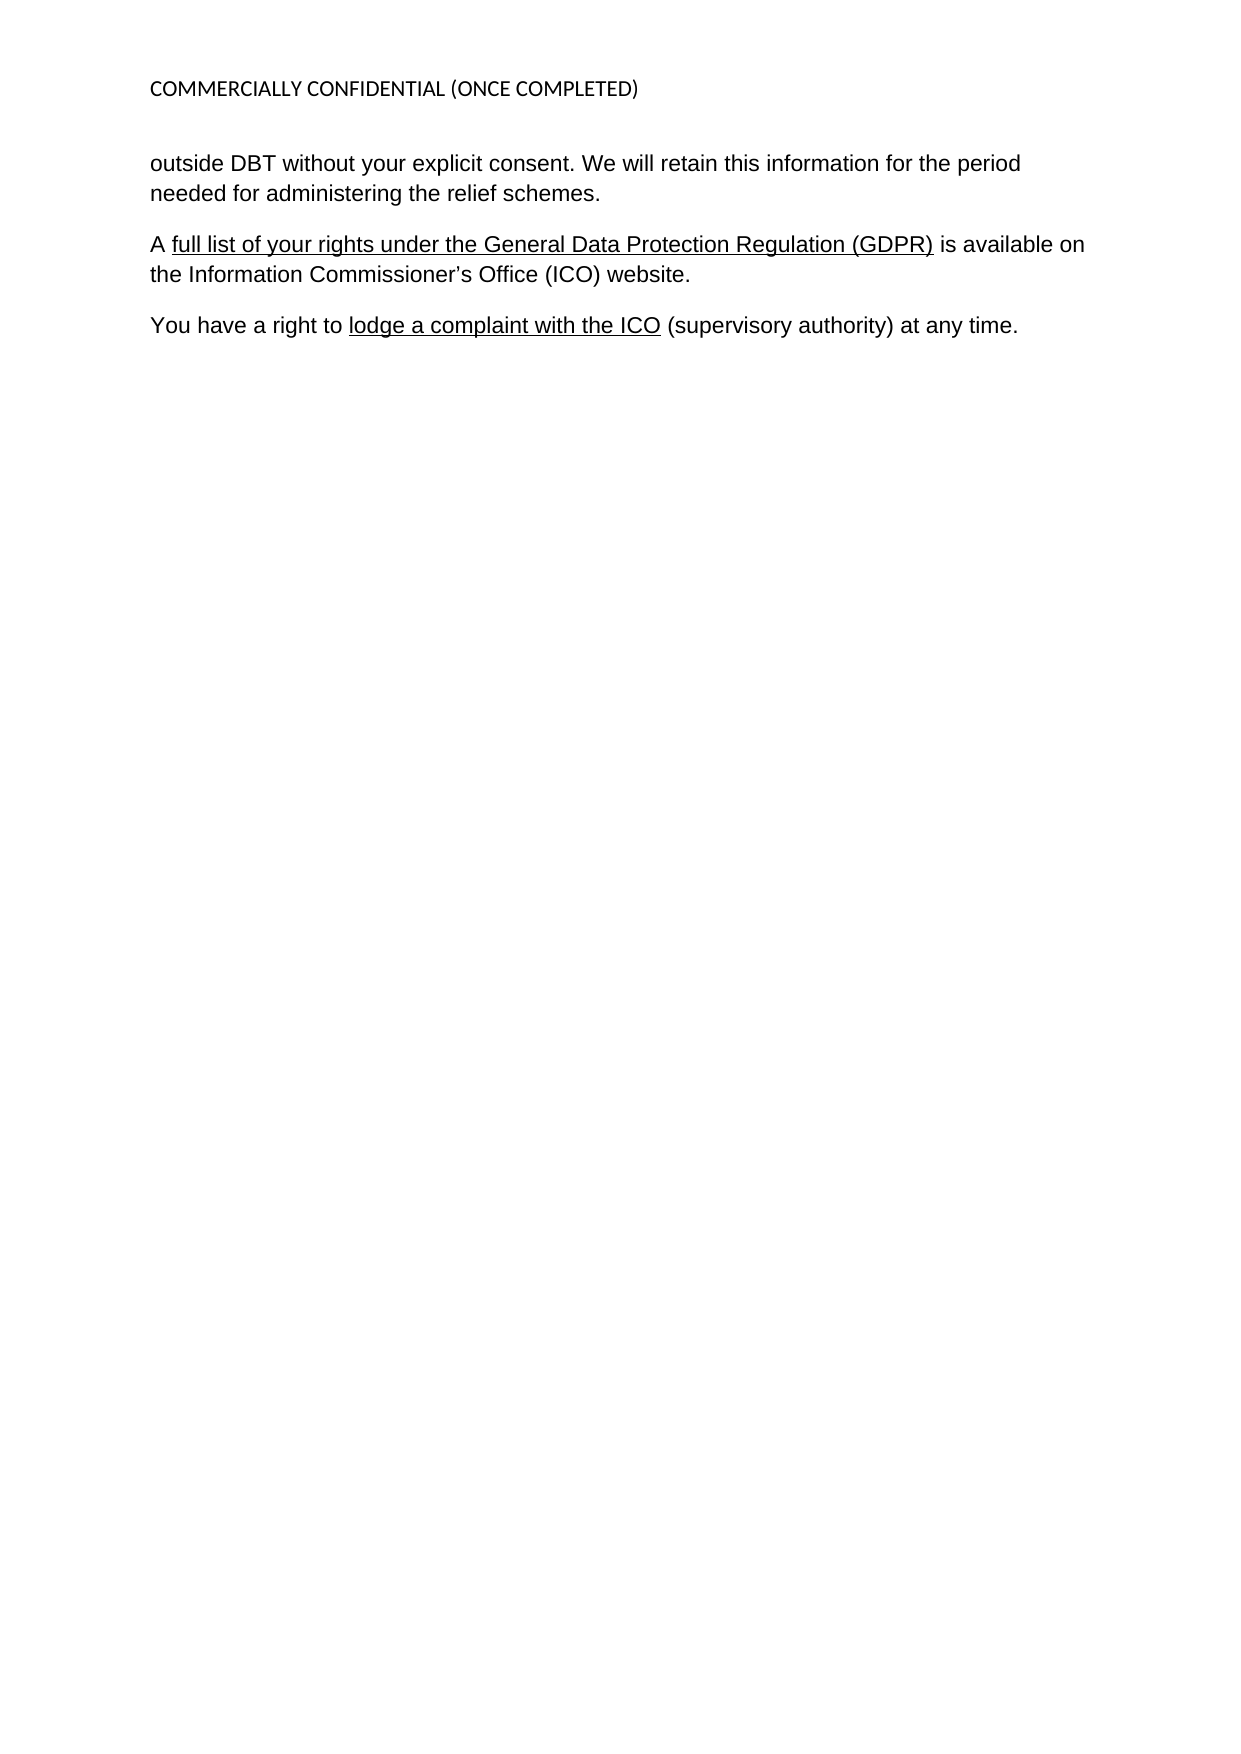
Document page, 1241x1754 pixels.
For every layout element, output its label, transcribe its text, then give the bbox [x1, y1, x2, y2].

text You have a right to lodge a complaint with the ICO (supervisory authority) at any time. [150, 312, 1090, 339]
text outside DBT without your explicit consent. We will retain this information for the period needed for administering the relief schemes. [150, 150, 1090, 207]
text A full list of your rights under the General Data Protection Regulation (GDPR) is available on the Information Commissioner’s Office (ICO) website. [150, 231, 1090, 288]
